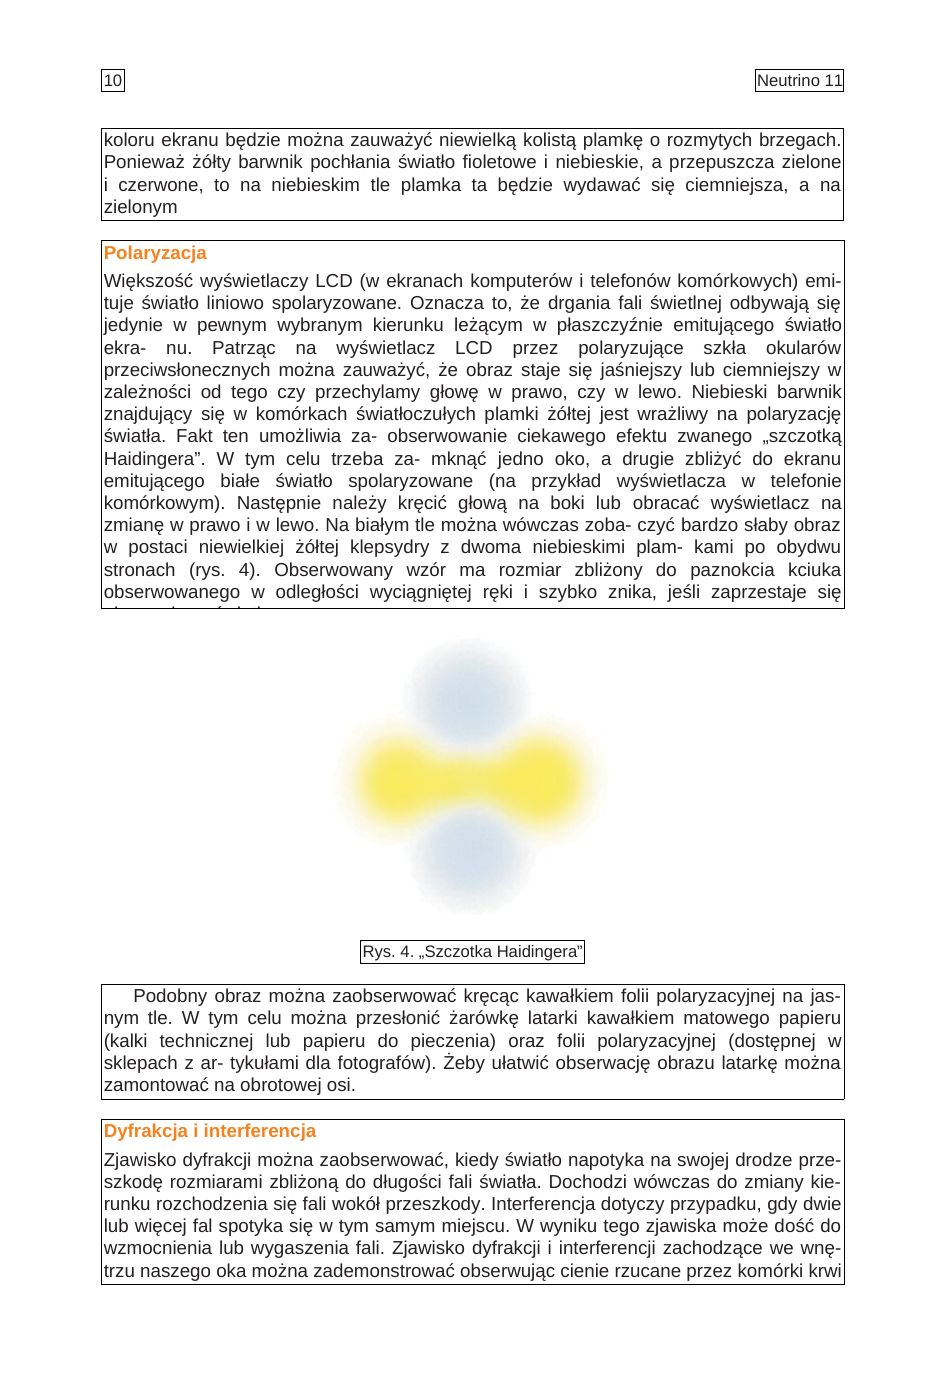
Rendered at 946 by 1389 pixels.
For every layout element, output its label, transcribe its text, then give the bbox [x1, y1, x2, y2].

picture [332, 634, 611, 915]
text 10 [103, 70, 124, 89]
text Zjawisko dyfrakcji można zaobserwować, kiedy światło napotyka na swojej drodze prze- szkodę rozmiarami zbliżoną do długości fali światła. Dochodzi wówczas do zmiany kie- runku rozchodzenia się fali wokół przeszkody. Interferencja dotyczy przypadku, gdy dwie lub więcej fal spotyka się w tym samym miejscu. W wyniku tego zjawiska może dość do wzmocnienia lub wygaszenia fali. Zjawisko dyfrakcji i interferencji zachodzące we wnę- trzu naszego oka można zademonstrować obserwując cienie rzucane przez komórki krwi [103, 1148, 842, 1281]
text Polaryzacja [103, 241, 843, 263]
text Dyfrakcja i interferencja [103, 1120, 843, 1142]
text Rys. 4. „Szczotka Haidingera” [362, 942, 584, 961]
text koloru ekranu będzie można zauważyć niewielką kolistą plamkę o rozmytych brzegach. Ponieważ żółty barwnik pochłania światło fioletowe i niebieskie, a przepuszcza zielone i czerwone, to na niebieskim tle plamka ta będzie wydawać się ciemniejsza, a na zielonym [103, 129, 842, 217]
text Większość wyświetlaczy LCD (w ekranach komputerów i telefonów komórkowych) emi- tuje światło liniowo spolaryzowane. Oznacza to, że drgania fali świetlnej odbywają się jedynie w pewnym wybranym kierunku leżącym w płaszczyźnie emitującego światło ekra- nu. Patrząc na wyświetlacz LCD przez polaryzujące szkła okularów przeciwsłonecznych można zauważyć, że obraz staje się jaśniejszy lub ciemniejszy w zależności od tego czy przechylamy głowę w prawo, czy w lewo. Niebieski barwnik znajdujący się w komórkach światłoczułych plamki żółtej jest wrażliwy na polaryzację światła. Fakt ten umożliwia za- obserwowanie ciekawego efektu zwanego „szczotką Haidingera”. W tym celu trzeba za- mknąć jedno oko, a drugie zbliżyć do ekranu emitującego białe światło spolaryzowane (na przykład wyświetlacza w telefonie komórkowym). Następnie należy kręcić głową na boki lub obracać wyświetlacz na zmianę w prawo i w lewo. Na białym tle można wówczas zoba- czyć bardzo słaby obraz w postaci niewielkiej żółtej klepsydry z dwoma niebieskimi plam- kami po obydwu stronach (rys. 4). Obserwowany wzór ma rozmiar zbliżony do paznokcia kciuka obserwowanego w odległości wyciągniętej ręki i szybko znika, jeśli zaprzestaje się obracania wyświetlacza. [103, 270, 842, 608]
text Neutrino 11 [757, 70, 843, 89]
text Podobny obraz można zaobserwować kręcąc kawałkiem folii polaryzacyjnej na jas- nym tle. W tym celu można przesłonić żarówkę latarki kawałkiem matowego papieru (kalki technicznej lub papieru do pieczenia) oraz folii polaryzacyjnej (dostępnej w sklepach z ar- tykułami dla fotografów). Żeby ułatwić obserwację obrazu latarkę można zamontować na obrotowej osi. [103, 985, 842, 1095]
